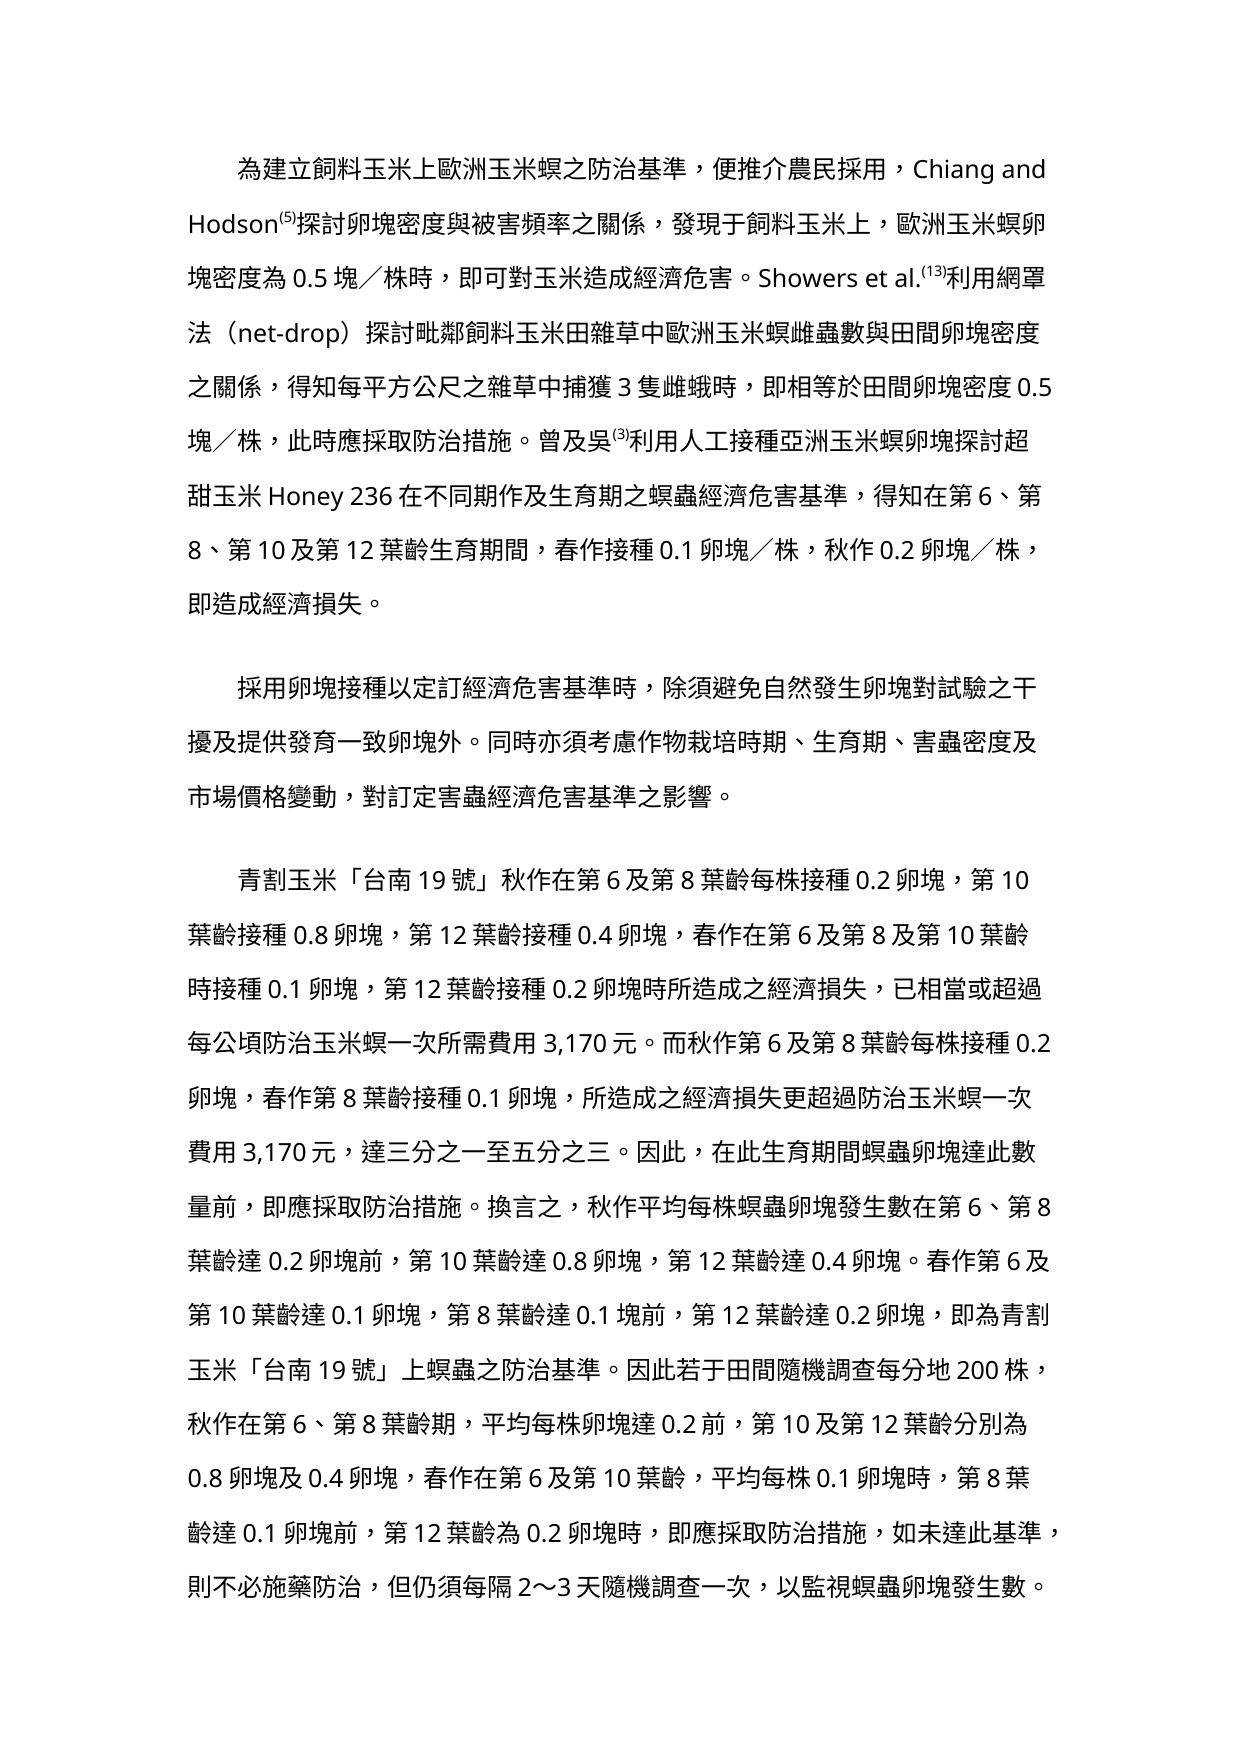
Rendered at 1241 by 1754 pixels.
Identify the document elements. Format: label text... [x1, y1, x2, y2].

text 青割玉米「台南19號」秋作在第6及第8葉齡每株接種 0.2卵塊，第10葉齡接種 0.8卵塊，第12葉齡接種0.4卵塊，春作在第6及第8及第10葉齡時接種0.1卵塊，第12葉齡接種 0.2卵塊時所造成之經濟損失，已相當或超過每公頃防治玉米螟一次所需費用 3,170元。而秋作第6及第8葉齡每株接種0.2卵塊，春作第8葉齡接種0.1卵塊，所造成之經濟損失更超過防治玉米螟一次費用3,170元，達三分之一至五分之三。因此，在此生育期間螟蟲卵塊達此數量前，即應採取防治措施。換言之，秋作平均每株螟蟲卵塊發生數在第6、第8葉齡達 0.2卵塊前，第10葉齡達0.8卵塊，第12葉齡達0.4卵塊。春作第6及第10葉齡達0.1卵塊，第8葉齡達0.1塊前，第12葉齡達 0.2卵塊，即為青割玉米「台南19號」上螟蟲之防治基準。因此若于田間隨機調查每分地200株，秋作在第6、第8葉齡期，平均每株卵塊達0.2前，第10及第12葉齡分別為0.8卵塊及0.4卵塊，春作在第6及第10葉齡，平均每株0.1卵塊時，第8葉齡達0.1卵塊前，第12葉齡為0.2卵塊時，即應採取防治措施，如未達此基準，則不必施藥防治，但仍須每隔2～3天隨機調查一次，以監視螟蟲卵塊發生數。 [187, 861, 1053, 1604]
text 為建立飼料玉米上歐洲玉米螟之防治基準，便推介農民採用，Chiang and Hodson(5)探討卵塊密度與被害頻率之關係，發現于飼料玉米上，歐洲玉米螟卵塊密度為0.5塊／株時，即可對玉米造成經濟危害。Showers et al.(13)利用網罩法（net-drop）探討毗鄰飼料玉米田雜草中歐洲玉米螟雌蟲數與田間卵塊密度之關係，得知每平方公尺之雜草中捕獲3隻雌蛾時，即相等於田間卵塊密度0.5塊／株，此時應採取防治措施。曾及吳(3)利用人工接種亞洲玉米螟卵塊探討超甜玉米Honey 236在不同期作及生育期之螟蟲經濟危害基準，得知在第6、第8、第10及第12葉齡生育期間，春作接種0.1卵塊／株，秋作0.2卵塊／株，即造成經濟損失。 [187, 150, 1053, 621]
text 採用卵塊接種以定訂經濟危害基準時，除須避免自然發生卵塊對試驗之干擾及提供發育一致卵塊外。同時亦須考慮作物栽培時期、生育期、害蟲密度及市場價格變動，對訂定害蟲經濟危害基準之影響。 [187, 668, 1053, 813]
